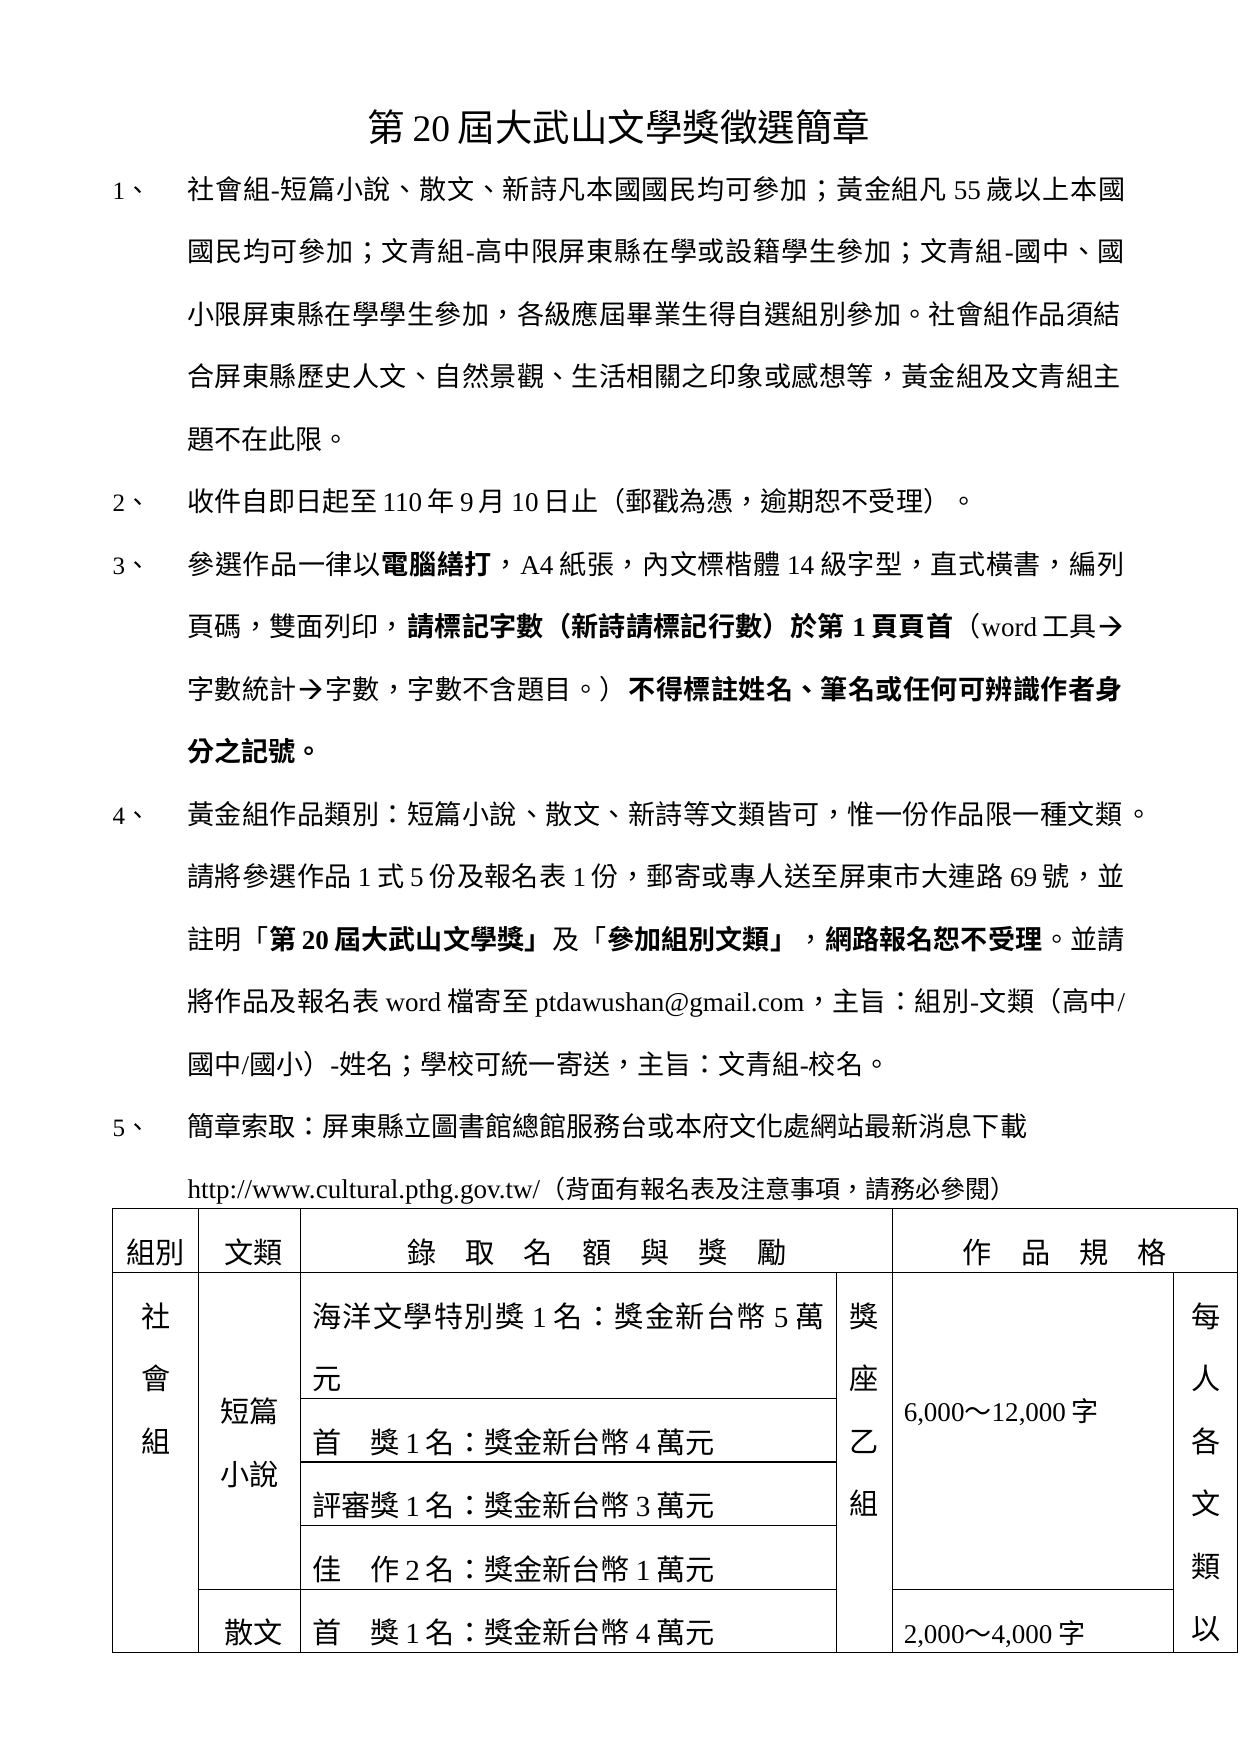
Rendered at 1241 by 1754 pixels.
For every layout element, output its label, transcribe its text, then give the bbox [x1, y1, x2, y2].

table_cell 評審獎1名：獎金新台幣3萬元 [301, 1463, 836, 1525]
text 第20屆大武山文學獎徵選簡章 [112, 83, 1125, 146]
list 簡章索取：屏東縣立圖書館總館服務台或本府文化處網站最新消息下載 [112, 1083, 1125, 1146]
list 參選作品一律以電腦繕打，A4紙張，內文標楷體14級字型，直式橫書，編列頁碼，雙面列印，請標記字數（新詩請標記行數）於第1頁頁首（word工具字數統計字數，字數不含題目。）不得標註姓名、筆名或任何可辨識作者身分之記號。 [112, 521, 1125, 771]
list 社會組-短篇小說、散文、新詩凡本國國民均可參加；黃金組凡55歲以上本國國民均可參加；文青組-高中限屏東縣在學或設籍學生參加；文青組-國中、國小限屏東縣在學學生參加，各級應屆畢業生得自選組別參加。社會組作品須結合屏東縣歷史人文、自然景觀、生活相關之印象或感想等，黃金組及文青組主題不在此限。 [112, 146, 1125, 458]
table_header 文類 [199, 1209, 300, 1272]
text http://www.cultural.pthg.gov.tw/（背面有報名表及注意事項，請務必參閱） [187, 1146, 1125, 1208]
table_cell 海洋文學特別獎1名：獎金新台幣5萬元 [301, 1273, 836, 1398]
table_cell 每 人 各文類以 [1174, 1273, 1237, 1652]
table_header 作 品 規 格 [893, 1209, 1237, 1272]
table_cell 社 會 組 [113, 1273, 198, 1652]
list 收件自即日起至110年9月10日止（郵戳為憑，逾期恕不受理）。 [112, 458, 1125, 521]
table_cell 6,000～12,000字 [893, 1273, 1173, 1588]
table_cell 佳 作2名：獎金新台幣1萬元 [301, 1526, 836, 1588]
table_cell 散文 [199, 1590, 300, 1652]
table_cell 首 獎1名：獎金新台幣4萬元 [301, 1590, 836, 1652]
list 黃金組作品類別：短篇小說、散文、新詩等文類皆可，惟一份作品限一種文類。請將參選作品1式5份及報名表1份，郵寄或專人送至屏東市大連路69號，並註明「第20屆大武山文學獎」及「參加組別文類」，網路報名恕不受理。並請將作品及報名表word檔寄至ptdawushan@gmail.com，主旨：組別-文類（高中/國中/國小）-姓名；學校可統一寄送，主旨：文青組-校名。 [112, 771, 1125, 1083]
table_cell 短篇 小說 [199, 1273, 300, 1588]
table_cell 2,000～4,000字 [893, 1590, 1173, 1652]
table_header 錄 取 名 額 與 獎 勵 [301, 1209, 892, 1272]
table_cell 首 獎1名：獎金新台幣4萬元 [301, 1399, 836, 1461]
table_header 組別 [113, 1209, 198, 1272]
table_cell 獎座乙組 [837, 1273, 892, 1652]
